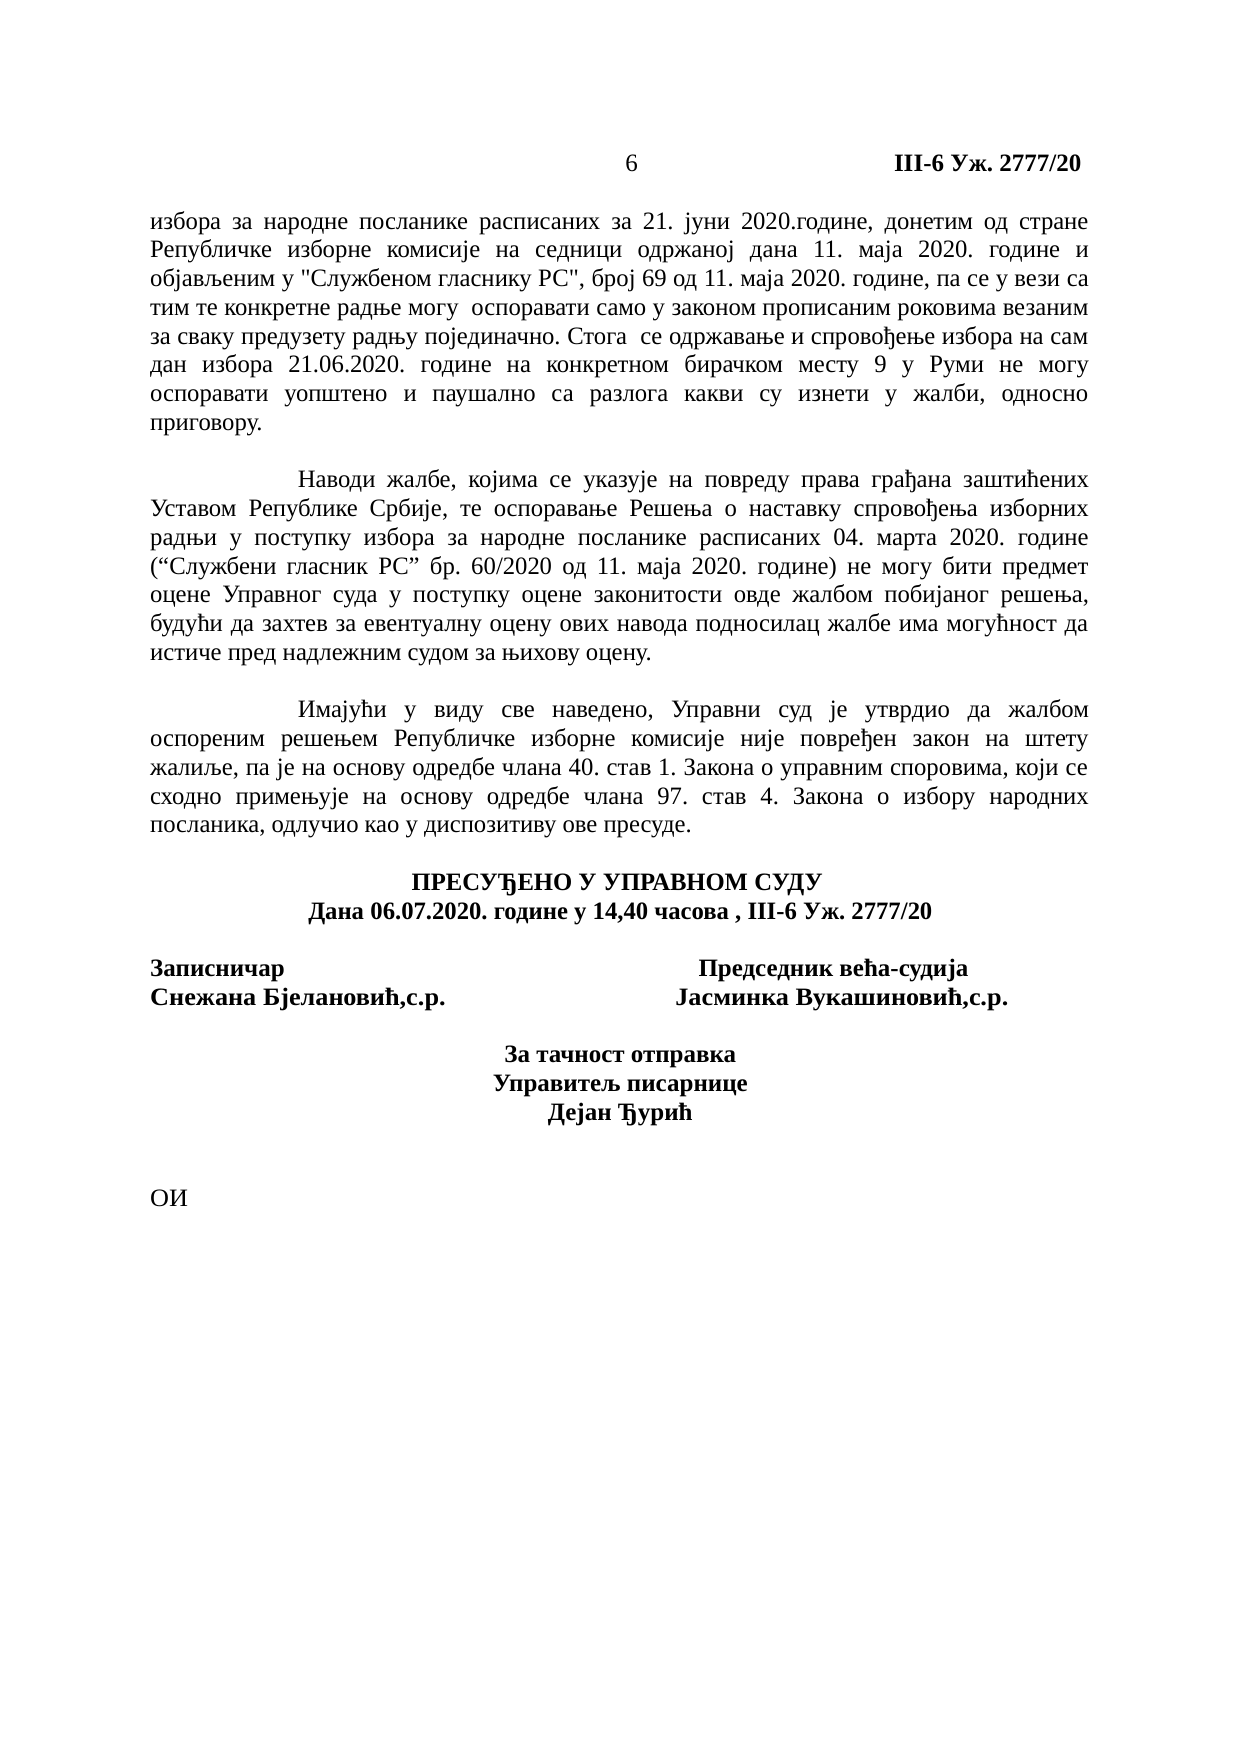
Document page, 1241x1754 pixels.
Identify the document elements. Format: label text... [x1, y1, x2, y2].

text Снежана Бјелановић,с.р. Јасминка Вукашиновић,с.р. [150, 982, 1090, 1011]
text Дејан Ђурић [150, 1097, 1090, 1126]
text Управитељ писарнице [150, 1068, 1090, 1097]
text ПРЕСУЂЕНО У УПРАВНОМ СУДУ [150, 867, 1090, 896]
text Наводи жалбе, којима се указује на повреду права грађана заштићених Уставом Републике Србије, те оспоравање Решења о наставку спровођења изборних радњи у поступку избора за народне посланике расписаних 04. марта 2020. године (“Службени гласник РС” бр. 60/2020 од 11. маја 2020. године) не могу бити предмет оцене Управног суда у поступку оцене законитости овде жалбом побијаног решења, будући да захтев за евентуалну оцену ових навода подносилац жалбе има могућност да истиче пред надлежним судом за њихову оцену. [150, 464, 1090, 666]
text избора за народне посланике расписаних за 21. јуни 2020.године, донетим од стране Републичке изборне комисије на седници одржаној дана 11. маја 2020. године и објављеним у "Службеном гласнику РС", број 69 од 11. маја 2020. године, па се у вези са тим те конкретне радње могу оспоравати само у законом прописаним роковима везаним за сваку предузету радњу појединачно. Стога се одржавање и спровођење избора на сам дан избора 21.06.2020. године на конкретном бирачком месту 9 у Руми не могу оспоравати уопштено и паушално са разлога какви су изнети у жалби, односно приговору. [150, 206, 1090, 436]
text За тачност отправка [150, 1039, 1090, 1068]
text Записничар Председник већа-судија [150, 953, 1090, 982]
text Имајући у виду све наведено, Управни суд је утврдио да жалбом оспореним решењем Републичке изборне комисије није повређен закон на штету жалиље, па је на основу одредбе члана 40. став 1. Закона о управним споровима, који се сходно примењује на основу одредбе члана 97. став 4. Закона о избору народних посланика, одлучио као у диспозитиву ове пресуде. [150, 694, 1090, 838]
text ОИ [150, 1183, 1090, 1212]
text Дана 06.07.2020. године у 14,40 часова , III-6 Уж. 2777/20 [150, 896, 1090, 924]
